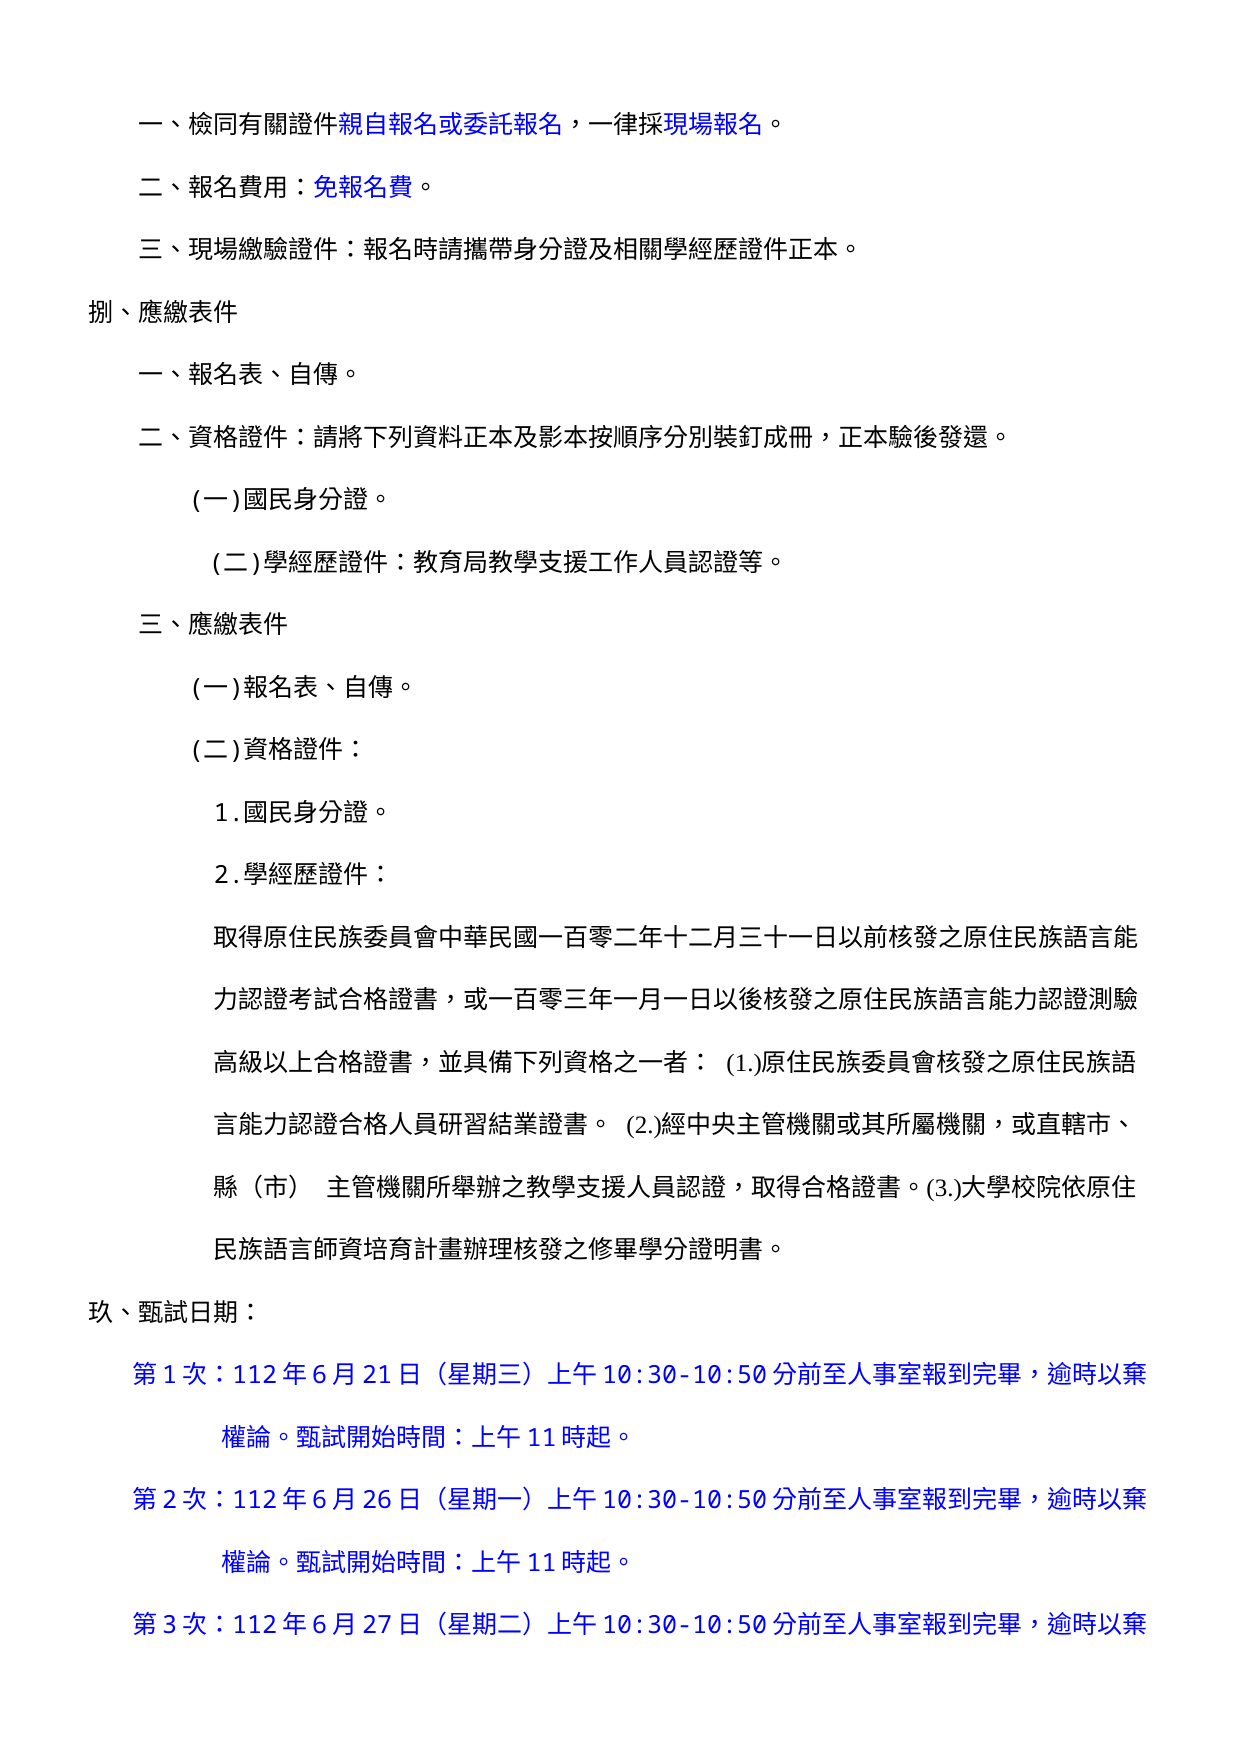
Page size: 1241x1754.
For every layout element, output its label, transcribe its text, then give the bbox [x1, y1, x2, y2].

text (一)報名表、自傳。 [89, 643, 1152, 706]
text 三、應繳表件 [89, 581, 1152, 643]
text (一)國民身分證。 [89, 456, 1152, 518]
text 三、現場繳驗證件：報名時請攜帶身分證及相關學經歷證件正本。 [89, 206, 1152, 268]
text 取得原住民族委員會中華民國一百零二年十二月三十一日以前核發之原住民族語言能力認證考試合格證書，或一百零三年一月一日以後核發之原住民族語言能力認證測驗高級以上合格證書，並具備下列資格之一者： (1.)原住民族委員會核發之原住民族語言能力認證合格人員研習結業證書。 (2.)經中央主管機關或其所屬機關，或直轄市、縣（市） 主管機關所舉辦之教學支援人員認證，取得合格證書。(3.)大學校院依原住民族語言師資培育計畫辦理核發之修畢學分證明書。 [214, 893, 1152, 1268]
text 玖、甄試日期： [89, 1268, 1152, 1331]
text (二)學經歷證件：教育局教學支援工作人員認證等。 [89, 518, 1152, 581]
text 第3次：112年6月27日（星期二）上午10:30-10:50分前至人事室報到完畢，逾時以棄 [102, 1581, 1152, 1643]
text 二、資格證件：請將下列資料正本及影本按順序分別裝釘成冊，正本驗後發還。 [139, 393, 1152, 456]
text 一、報名表、自傳。 [139, 331, 1152, 393]
text (二)資格證件： [89, 706, 1152, 768]
text 捌、應繳表件 [89, 268, 1152, 331]
text 第2次：112年6月26日（星期一）上午10:30-10:50分前至人事室報到完畢，逾時以棄權論。甄試開始時間：上午11時起。 [102, 1456, 1152, 1581]
text 1.國民身分證。 [214, 768, 1152, 831]
text 第1次：112年6月21日（星期三）上午10:30-10:50分前至人事室報到完畢，逾時以棄權論。甄試開始時間：上午11時起。 [102, 1331, 1152, 1456]
text 一、檢同有關證件親自報名或委託報名，一律採現場報名。 [89, 81, 1152, 143]
text 二、報名費用：免報名費。 [89, 143, 1152, 206]
text 2.學經歷證件： [214, 831, 1152, 893]
